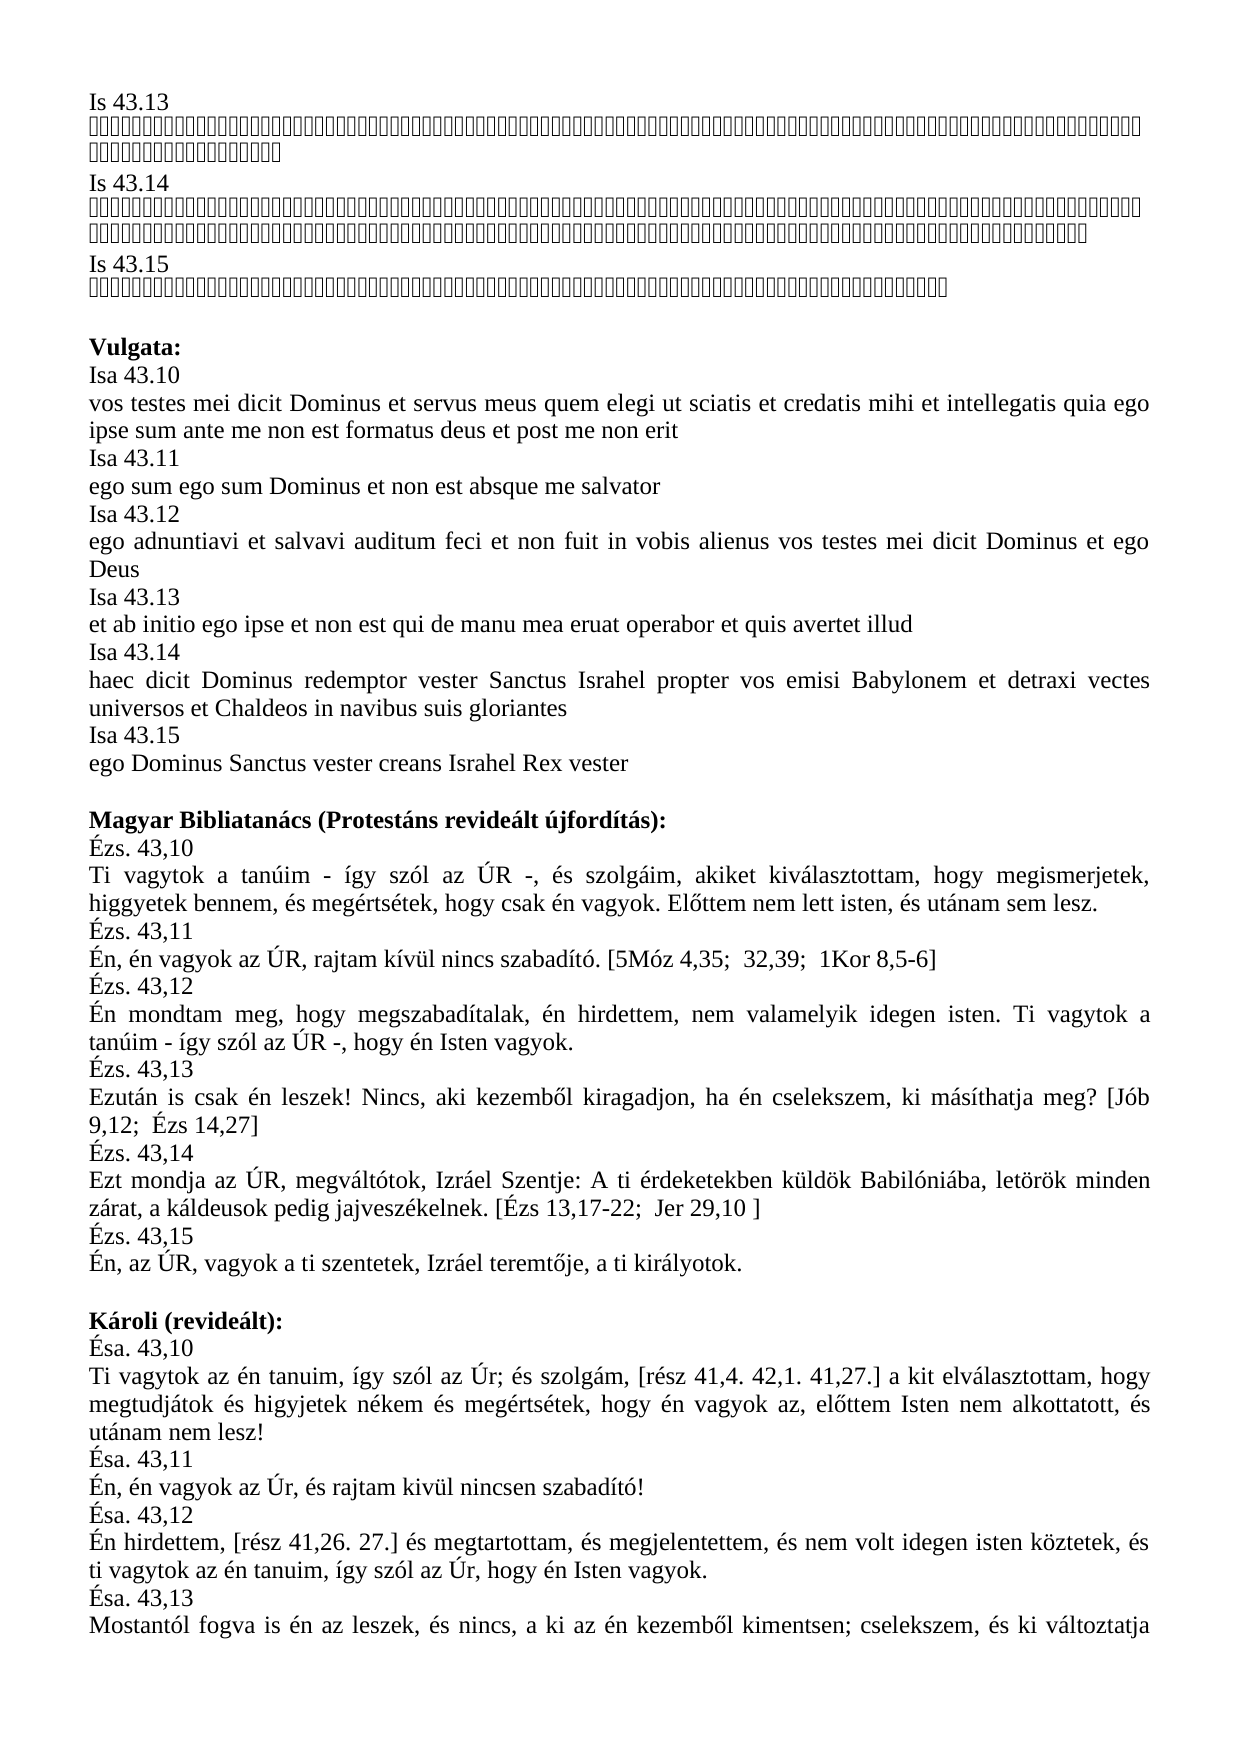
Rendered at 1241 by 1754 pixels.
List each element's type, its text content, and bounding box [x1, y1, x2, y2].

text Isa 43.12 [88, 500, 1152, 527]
text Ézs. 43,13 [88, 1056, 1152, 1083]
text Isa 43.13 [88, 583, 1152, 611]
text Én, én vagyok az ÚR, rajtam kívül nincs szabadító. [5Móz 4,35; 32,39; 1Kor 8,5-6] [88, 945, 1152, 972]
text Vulgata: [88, 333, 1152, 361]
text Is 43.14 [88, 169, 1152, 197]
text Ésa. 43,10 [88, 1334, 1152, 1362]
text Ezután is csak én leszek! Nincs, aki kezemből kiragadjon, ha én cselekszem, ki másíthatja meg? [Jób 9,12; Ézs 14,27] [88, 1083, 1152, 1139]
text ego sum ego sum Dominus et non est absque me salvator [88, 472, 1152, 500]
text vos testes mei dicit Dominus et servus meus quem elegi ut sciatis et credatis mihi et intellegatis quia ego ipse sum ante me non est formatus deus et post me non erit [88, 389, 1152, 444]
text Ézs. 43,11 [88, 917, 1152, 945]
text et ab initio ego ipse et non est qui de manu mea eruat operabor et quis avertet illud [88, 611, 1152, 638]
text Is 43.13 [88, 88, 1152, 116]
text Ti vagytok az én tanuim, így szól az Úr; és szolgám, [rész 41,4. 42,1. 41,27.] a kit elválasztottam, hogy megtudjátok és higyjetek nékem és megértsétek, hogy én vagyok az, előttem Isten nem alkottatott, és utánam nem lesz! [88, 1362, 1152, 1445]
text Isa 43.10 [88, 361, 1152, 389]
text Is 43.15 [88, 250, 1152, 277]
text Ézs. 43,14 [88, 1139, 1152, 1166]
text Mostantól fogva is én az leszek, és nincs, a ki az én kezemből kimentsen; cselekszem, és ki változtatja [88, 1612, 1152, 1639]
text Ésa. 43,11 [88, 1445, 1152, 1473]
text Én, az ÚR, vagyok a ti szentetek, Izráel teremtője, a ti királyotok. [88, 1249, 1152, 1277]
text Ézs. 43,15 [88, 1222, 1152, 1249]
text Isa 43.14 [88, 638, 1152, 666]
text Magyar Bibliatanács (Protestáns revideált újfordítás): [88, 806, 1152, 834]
text Ézs. 43,10 [88, 834, 1152, 862]
text Ézs. 43,12 [88, 972, 1152, 1000]
text ego adnuntiavi et salvavi auditum feci et non fuit in vobis alienus vos testes mei dicit Dominus et ego Deus [88, 527, 1152, 583]
text haec dicit Dominus redemptor vester Sanctus Israhel propter vos emisi Babylonem et detraxi vectes universos et Chaldeos in navibus suis gloriantes [88, 666, 1152, 721]
text Ezt mondja az ÚR, megváltótok, Izráel Szentje: A ti érdeketekben küldök Babilóniába, letörök minden zárat, a káldeusok pedig jajveszékelnek. [Ézs 13,17-22; Jer 29,10 ] [88, 1166, 1152, 1222]
text Károli (revideált): [88, 1307, 1152, 1334]
text Én, én vagyok az Úr, és rajtam kivül nincsen szabadító! [88, 1473, 1152, 1501]
text Ésa. 43,12 [88, 1501, 1152, 1528]
text Ésa. 43,13 [88, 1584, 1152, 1612]
text ego Dominus Sanctus vester creans Israhel Rex vester [88, 749, 1152, 777]
text Isa 43.11 [88, 444, 1152, 472]
text  [88, 116, 1152, 169]
text Isa 43.15 [88, 721, 1152, 749]
text  [88, 197, 1152, 250]
text Én mondtam meg, hogy megszabadítalak, én hirdettem, nem valamelyik idegen isten. Ti vagytok a tanúim - így szól az ÚR -, hogy én Isten vagyok. [88, 1000, 1152, 1056]
text Ti vagytok a tanúim - így szól az ÚR -, és szolgáim, akiket kiválasztottam, hogy megismerjetek, higgyetek bennem, és megértsétek, hogy csak én vagyok. Előttem nem lett isten, és utánam sem lesz. [88, 862, 1152, 917]
text Én hirdettem, [rész 41,26. 27.] és megtartottam, és megjelentettem, és nem volt idegen isten köztetek, és ti vagytok az én tanuim, így szól az Úr, hogy én Isten vagyok. [88, 1528, 1152, 1584]
text  [88, 277, 1152, 304]
